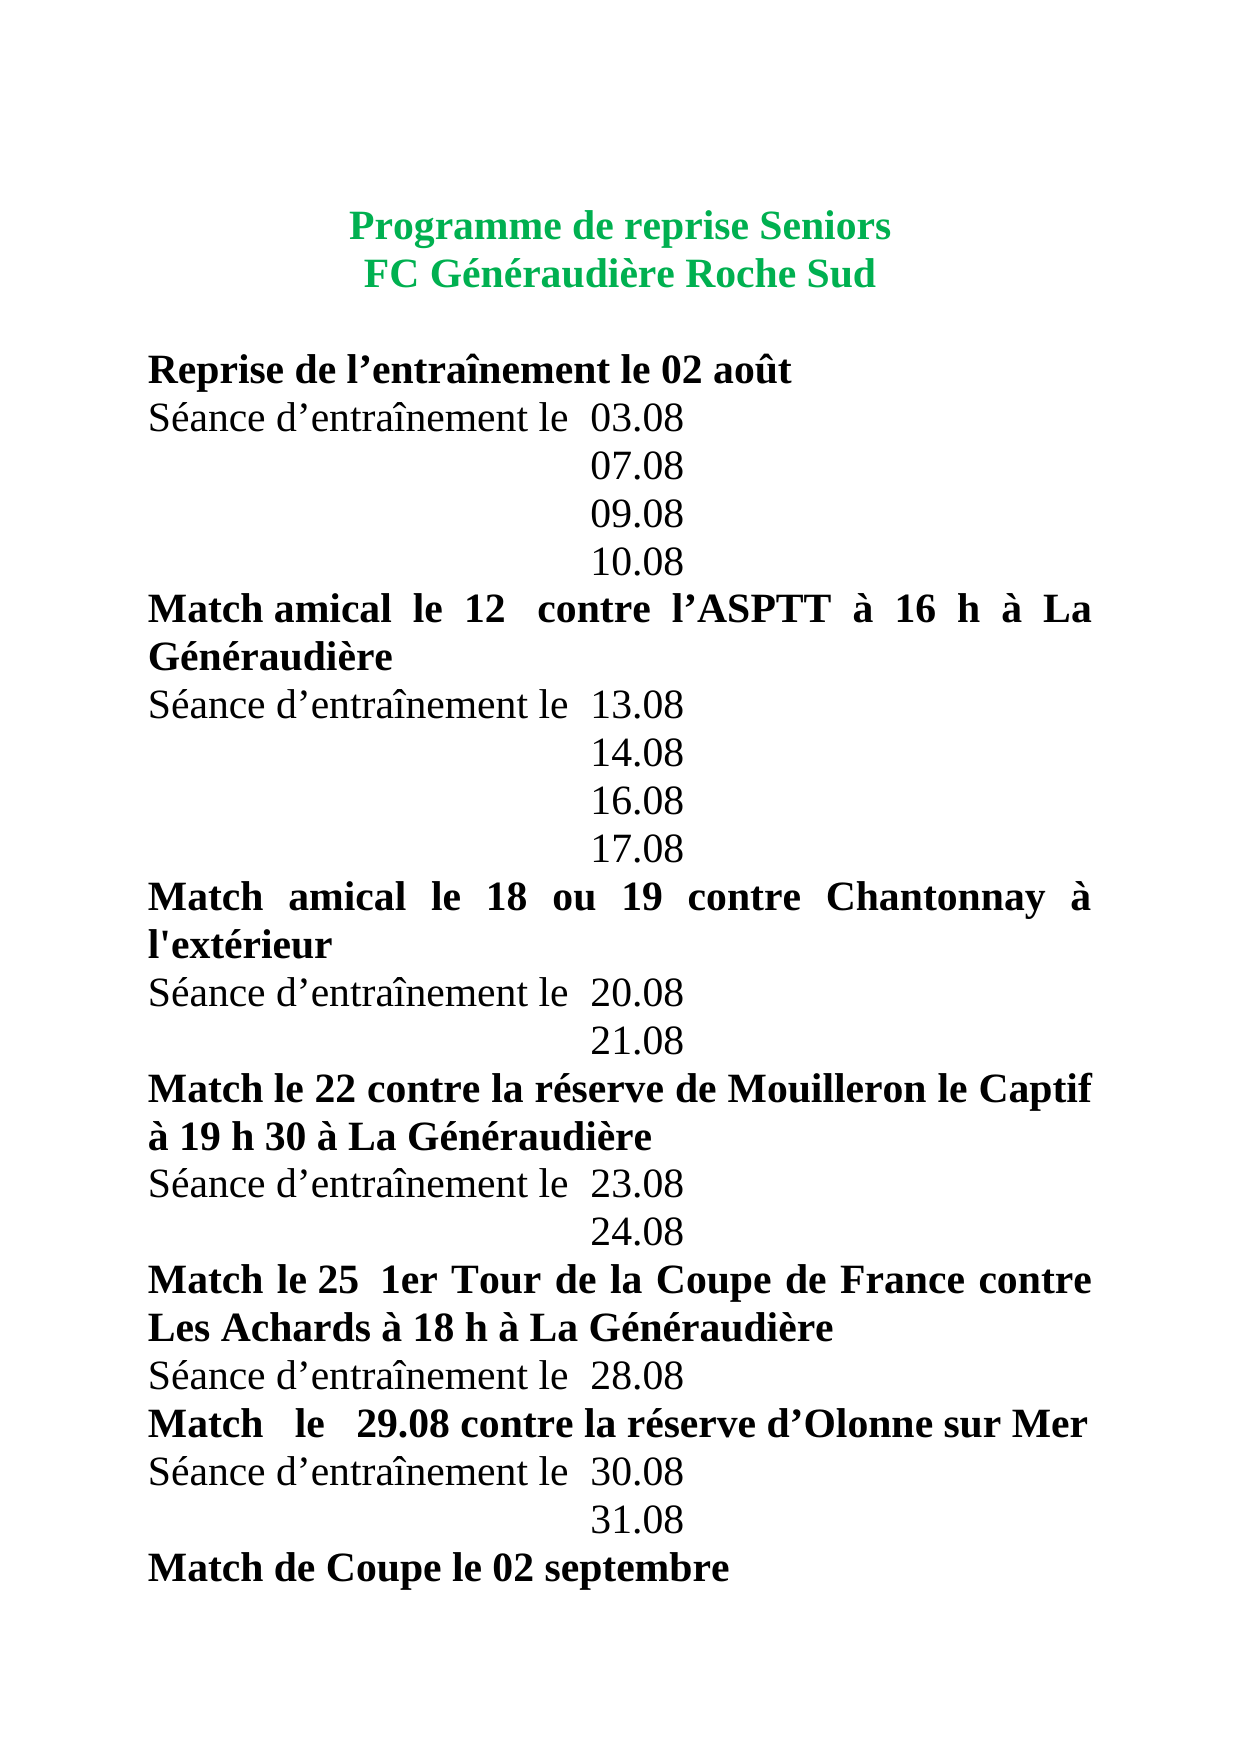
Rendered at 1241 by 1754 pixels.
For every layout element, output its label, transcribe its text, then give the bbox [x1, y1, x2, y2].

text 10.08 [148, 536, 1093, 584]
text Match amical le 18 ou 19 contre Chantonnay à l'extérieur [148, 871, 1093, 967]
text 24.08 [148, 1207, 1093, 1255]
text FC Généraudière Roche Sud [148, 248, 1093, 296]
text 14.08 [148, 728, 1093, 776]
text 31.08 [148, 1494, 1093, 1542]
text Séance d’entraînement le 13.08 [148, 680, 1093, 728]
text Match de Coupe le 02 septembre [148, 1542, 1093, 1590]
text Match le 22 contre la réserve de Mouilleron le Captif à 19 h 30 à La Généraudière [148, 1063, 1093, 1159]
text Séance d’entraînement le 23.08 [148, 1159, 1093, 1207]
text Reprise de l’entraînement le 02 août [148, 344, 1093, 392]
text Séance d’entraînement le 28.08 [148, 1351, 1093, 1398]
text 07.08 [148, 440, 1093, 488]
text Séance d’entraînement le 20.08 [148, 967, 1093, 1015]
text Programme de reprise Seniors [148, 201, 1093, 248]
text Séance d’entraînement le 03.08 [148, 392, 1093, 440]
text 17.08 [148, 823, 1093, 871]
text 21.08 [148, 1015, 1093, 1063]
text Match le 29.08 contre la réserve d’Olonne sur Mer [148, 1398, 1093, 1446]
text Match amical le 12 contre l’ASPTT à 16 h à La Généraudière [148, 584, 1093, 680]
text Séance d’entraînement le 30.08 [148, 1446, 1093, 1494]
text 09.08 [148, 488, 1093, 536]
text 16.08 [516, 776, 1093, 823]
text Match le 25 1er Tour de la Coupe de France contre Les Achards à 18 h à La Généraudière [148, 1255, 1093, 1351]
